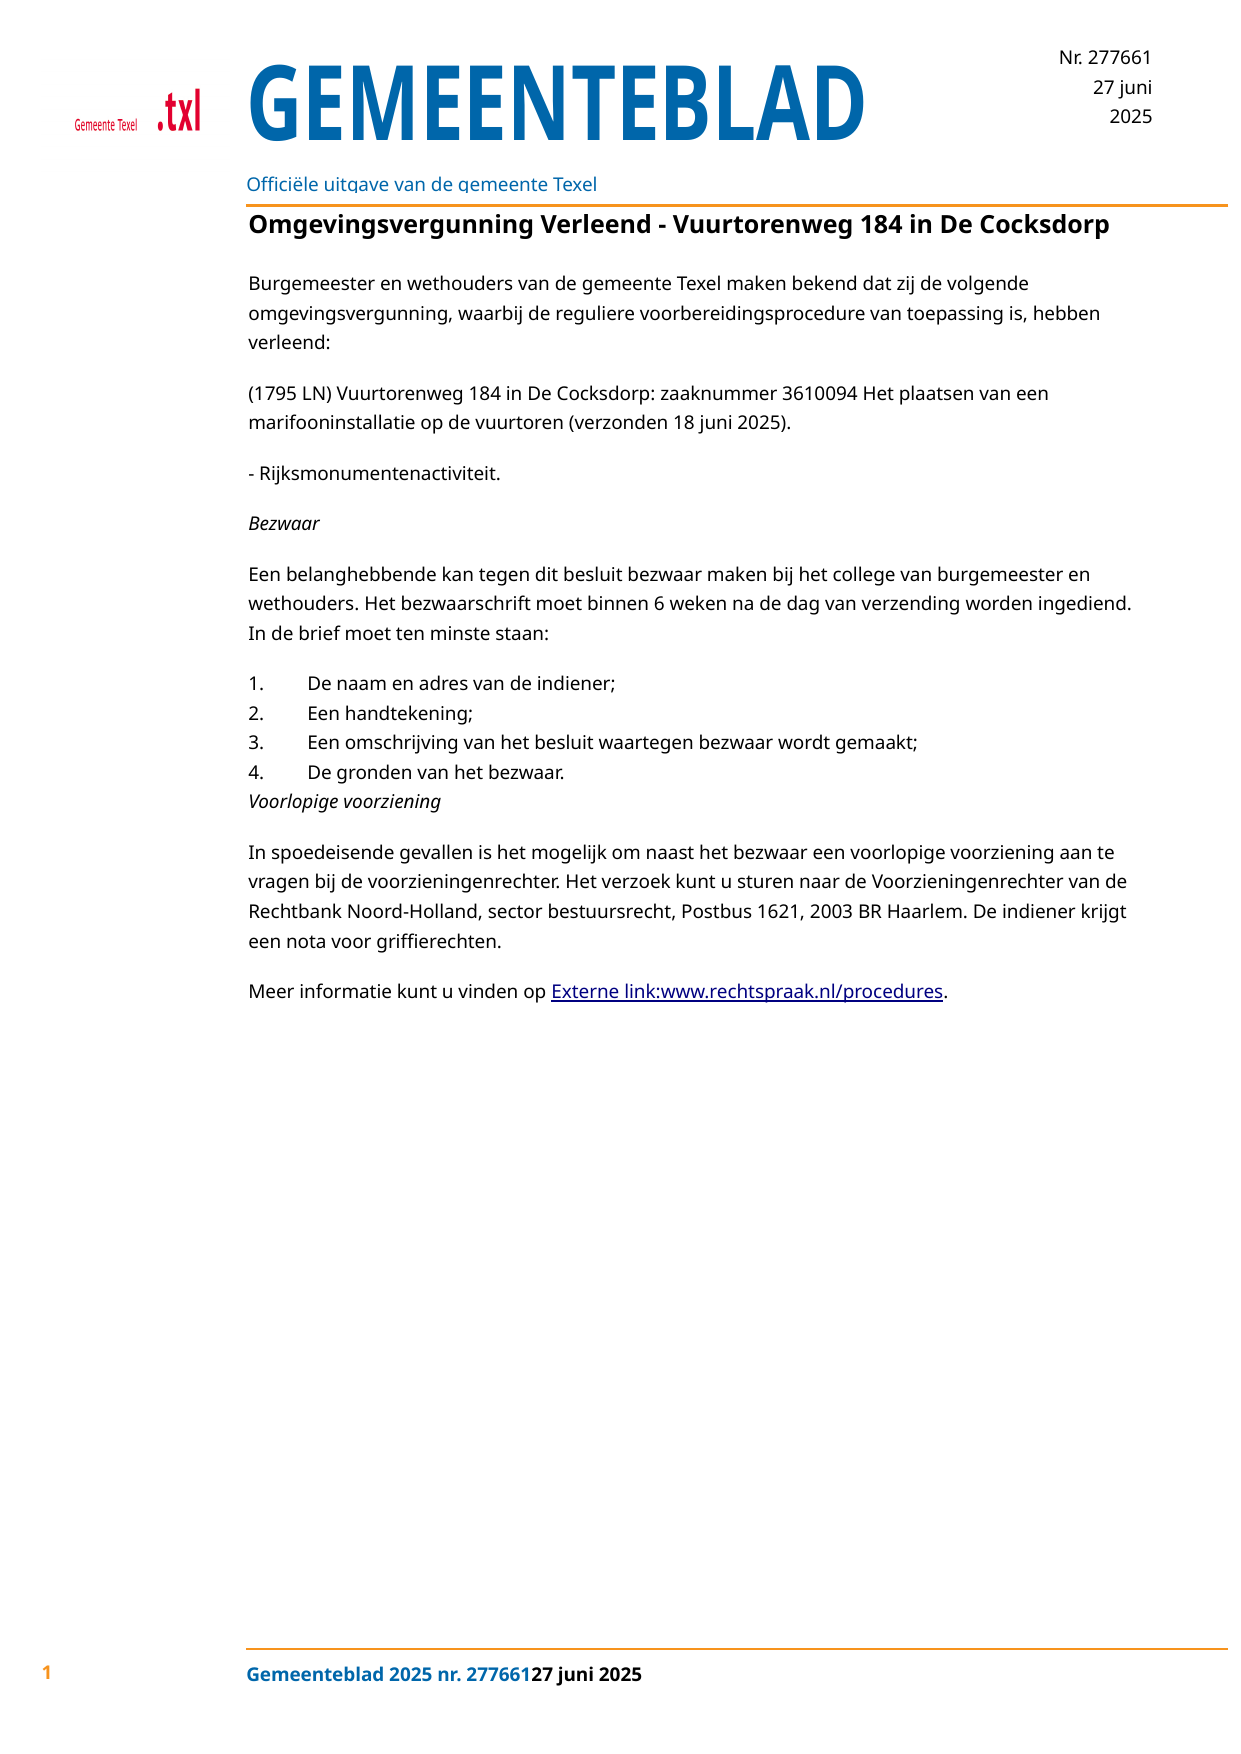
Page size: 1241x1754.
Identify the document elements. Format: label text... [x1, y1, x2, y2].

picture [41, 47, 231, 172]
text - Rijksmonumentenactiviteit. [248, 460, 1152, 486]
text Bezwaar [248, 510, 1152, 536]
list De gronden van het bezwaar. [248, 759, 1152, 785]
text In spoedeisende gevallen is het mogelijk om naast het bezwaar een voorlopige voorziening aan te vragen bij de voorzieningenrechter. Het verzoek kunt u sturen naar de Voorzieningenrechter van de Rechtbank Noord-Holland, sector bestuursrecht, Postbus 1621, 2003 BR Haarlem. De indiener krijgt een nota voor griffierechten. [248, 839, 1152, 953]
text Voorlopige voorziening [248, 789, 1152, 814]
list De naam en adres van de indiener; [248, 670, 1152, 696]
list Een omschrijving van het besluit waartegen bezwaar wordt gemaakt; [248, 729, 1152, 755]
text Omgevingsvergunning Verleend - Vuurtorenweg 184 in De Cocksdorp [248, 207, 1152, 241]
text Meer informatie kunt u vinden op Externe link:www.rechtspraak.nl/procedures. [248, 978, 1152, 1004]
text Een belanghebbende kan tegen dit besluit bezwaar maken bij het college van burgemeester en wethouders. Het bezwaarschrift moet binnen 6 weken na de dag van verzending worden ingediend. In de brief moet ten minste staan: [248, 561, 1152, 646]
text Burgemeester en wethouders van de gemeente Texel maken bekend dat zij de volgende omgevingsvergunning, waarbij de reguliere voorbereidingsprocedure van toepassing is, hebben verleend: [248, 270, 1152, 355]
text (1795 LN) Vuurtorenweg 184 in De Cocksdorp: zaaknummer 3610094 Het plaatsen van een marifooninstallatie op de vuurtoren (verzonden 18 juni 2025). [248, 380, 1152, 435]
list Een handtekening; [248, 700, 1152, 726]
